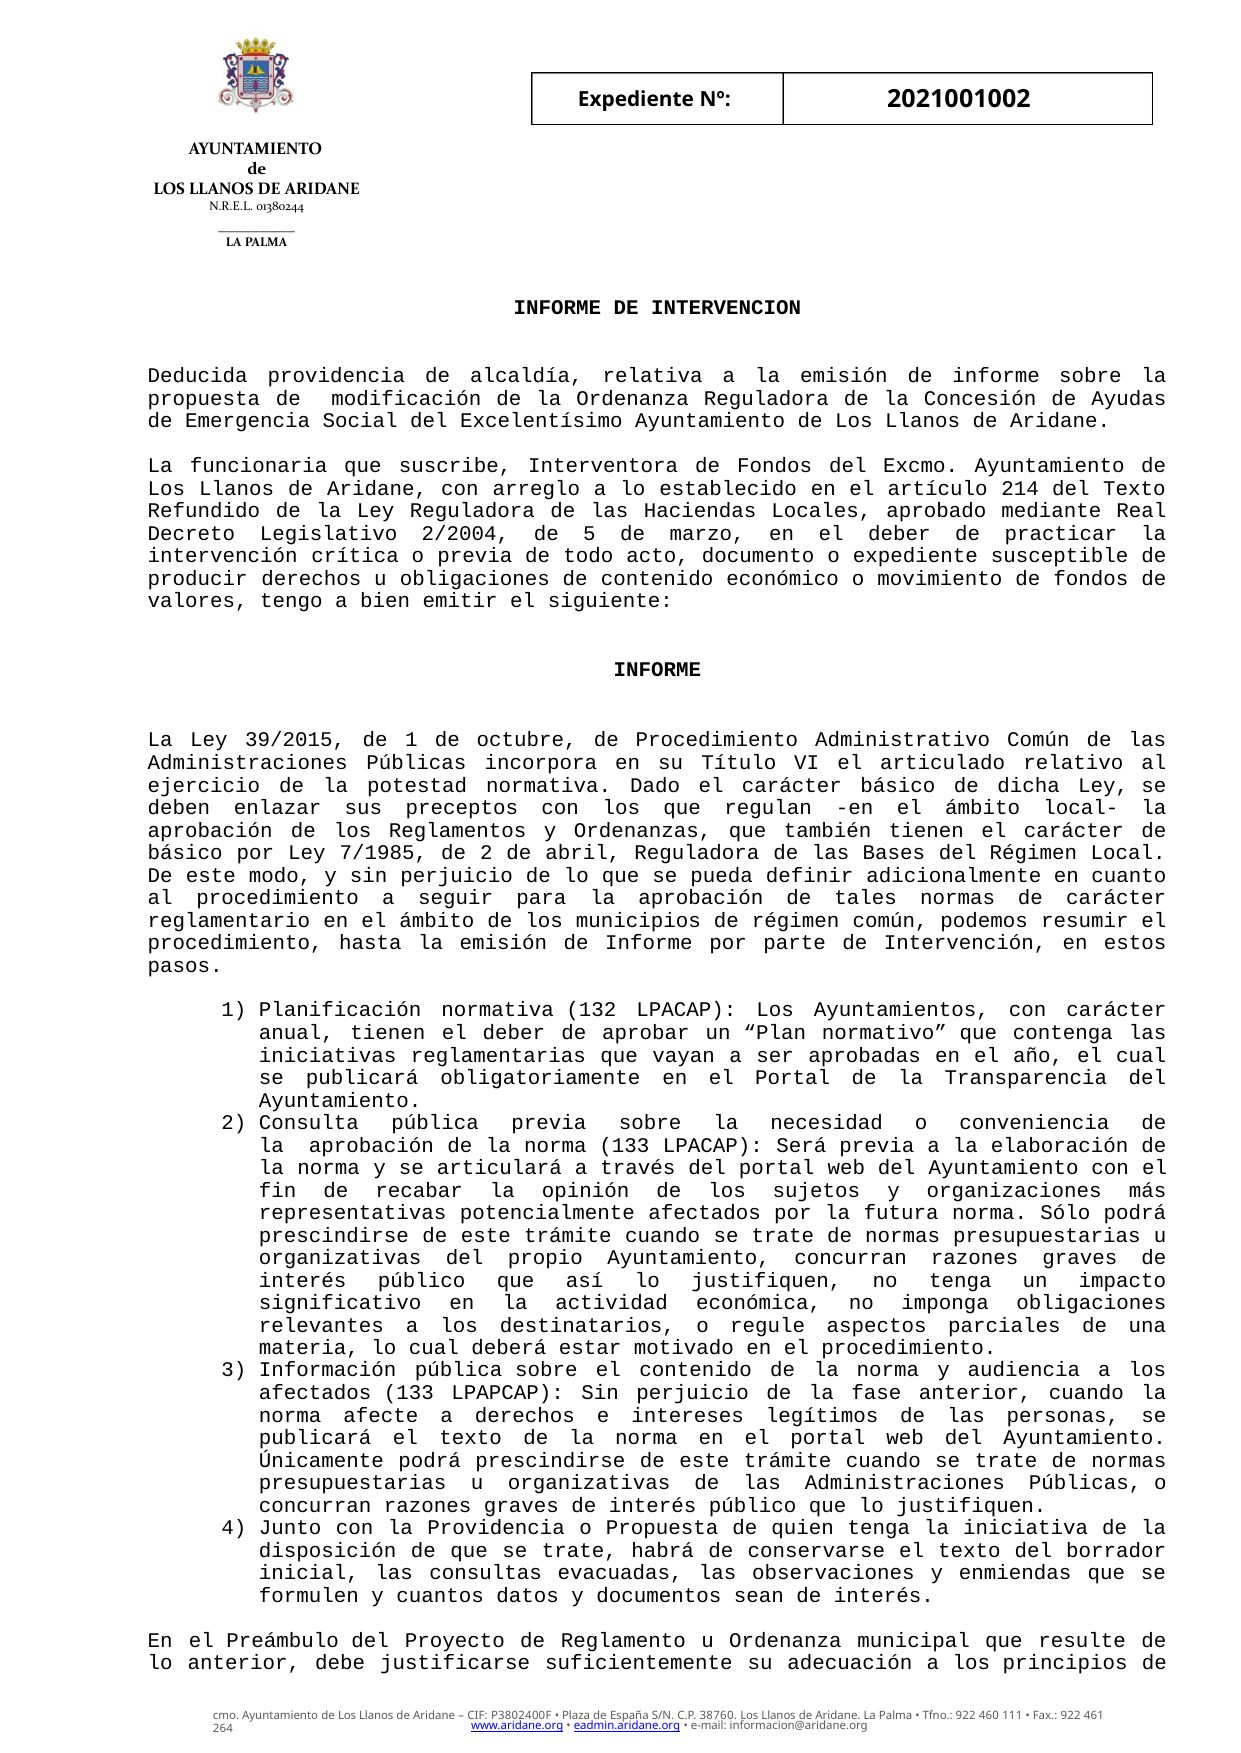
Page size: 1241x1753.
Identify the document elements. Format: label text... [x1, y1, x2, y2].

text LA PALMA [226, 234, 306, 249]
text de Emergencia Social del Excelentísimo Ayuntamiento de Los Llanos de Aridane. [147, 410, 1191, 432]
text aprobación de los Reglamentos y Ordenanzas, que también tienen el carácter de [147, 819, 1192, 842]
text ) Consulta pública previa sobre la necesidad o conveniencia de [234, 1110, 1191, 1134]
picture [0, 0, 1241, 1753]
text valores, tengo a bien emitir el siguiente: [147, 590, 1191, 612]
text www.aridane.org • eadmin.aridane.org • e-mail: informacion@aridane.org [471, 1718, 869, 1732]
text intervención crítica o previa de todo acto, documento o expediente susceptible de [147, 545, 1191, 567]
text ) Información pública sobre el contenido de la norma y audiencia a los [234, 1358, 1192, 1382]
text Únicamente podrá prescindirse de este trámite cuando se trate de normas [259, 1449, 1192, 1472]
text materia, lo cual deberá estar motivado en el procedimiento. [259, 1337, 1191, 1358]
text afectados (133 LPAPCAP): Sin perjuicio de la fase anterior, cuando la [259, 1382, 1192, 1404]
text iniciativas reglamentarias que vayan a ser aprobadas en el año, el cual [259, 1044, 1191, 1067]
text la aprobación de la norma (133 LPACAP): Será previa a la elaboración de [259, 1134, 1191, 1157]
text pasos. [147, 954, 1192, 977]
text Refundido de la Ley Reguladora de las Haciendas Locales, aprobado mediante Real [147, 500, 1191, 522]
text prescindirse de este trámite cuando se trate de normas presupuestarias u [259, 1224, 1191, 1247]
text 2021001002 [887, 84, 1072, 114]
text 4 [221, 1516, 259, 1539]
text de [247, 158, 384, 178]
text ejercicio de la potestad normativa. Dado el carácter básico de dicha Ley, se [147, 774, 1192, 797]
text INFORME [613, 658, 726, 682]
text interés público que así lo justifiquen, no tenga un impacto [259, 1269, 1191, 1292]
text se publicará obligatoriamente en el Portal de la Transparencia del [259, 1067, 1191, 1089]
text ) Junto con la Providencia o Propuesta de quien tenga la iniciativa de la [259, 1517, 1192, 1539]
text LOS LLANOS DE ARIDANE [153, 178, 384, 198]
text cmo. Ayuntamiento de Los Llanos de Aridane – CIF: P3802400F • Plaza de España S/N. C.P. 38760. Los Llanos de Aridane. La Palma • Tfno.: 922 460 111 • Fax.: 922 461 264 [213, 1708, 1126, 1736]
text 1 [221, 998, 234, 1022]
text concurran razones graves de interés público que lo justifiquen. [259, 1494, 1192, 1517]
text _ [218, 214, 227, 231]
text procedimiento, hasta la emisión de Informe por parte de Intervención, en estos [147, 932, 1192, 954]
text significativo en la actividad económica, no imponga obligaciones [259, 1292, 1191, 1314]
text ________ [227, 214, 319, 234]
text deben enlazar sus preceptos con los que regulan -en el ámbito local- la [147, 797, 1192, 819]
text presupuestarias u organizativas de las Administraciones Públicas, o [259, 1472, 1192, 1494]
text representativas potencialmente afectados por la futura norma. Sólo podrá [259, 1202, 1191, 1224]
text propuesta de modificación de la Ordenanza Reguladora de la Concesión de Ayudas [147, 387, 1191, 410]
text formulen y cuantos datos y documentos sean de interés. [259, 1584, 1192, 1607]
text 3 [221, 1358, 234, 1382]
text producir derechos u obligaciones de contenido económico o movimiento de fondos de [147, 567, 1191, 590]
text INFORME DE INTERVENCION [513, 296, 826, 319]
text básico por Ley 7/1985, de 2 de abril, Reguladora de las Bases del Régimen Local. [147, 842, 1192, 864]
text Deducida providencia de alcaldía, relativa a la emisión de informe sobre la [147, 364, 1191, 387]
text al procedimiento a seguir para la aprobación de tales normas de carácter [147, 887, 1192, 909]
text 2 [221, 1110, 234, 1134]
text reglamentario en el ámbito de los municipios de régimen común, podemos resumir el [147, 909, 1192, 932]
text lo anterior, debe justificarse suficientemente su adecuación a los principios de [147, 1652, 1191, 1674]
text la norma y se articulará a través del portal web del Ayuntamiento con el [259, 1157, 1191, 1179]
text Decreto Legislativo 2/2004, de 5 de marzo, en el deber de practicar la [147, 522, 1191, 545]
text fin de recabar la opinión de los sujetos y organizaciones más [259, 1179, 1191, 1202]
text anual, tienen el deber de aprobar un “Plan normativo” que contenga las [259, 1022, 1191, 1044]
text inicial, las consultas evacuadas, las observaciones y enmiendas que se [259, 1562, 1192, 1584]
text ) Planificación normativa (132 LPACAP): Los Ayuntamientos, con carácter [234, 998, 1191, 1022]
text Ayuntamiento. [259, 1089, 1191, 1110]
text AYUNTAMIENTO [188, 138, 384, 158]
text Los Llanos de Aridane, con arreglo a lo establecido en el artículo 214 del Texto [147, 477, 1191, 500]
text Administraciones Públicas incorpora en su Título VI el articulado relativo al [147, 752, 1192, 774]
text norma afecte a derechos e intereses legítimos de las personas, se [259, 1404, 1192, 1427]
text En el Preámbulo del Proyecto de Reglamento u Ordenanza municipal que resulte de [147, 1628, 1191, 1652]
text N.R.E.L. 01380244 [209, 199, 323, 214]
text disposición de que se trate, habrá de conservarse el texto del borrador [259, 1539, 1192, 1562]
text De este modo, y sin perjuicio de lo que se pueda definir adicionalmente en cuanto [147, 864, 1192, 887]
text La funcionaria que suscribe, Interventora de Fondos del Excmo. Ayuntamiento de [147, 454, 1191, 477]
text La Ley 39/2015, de 1 de octubre, de Procedimiento Administrativo Común de las [147, 728, 1192, 752]
text relevantes a los destinatarios, o regule aspectos parciales de una [259, 1314, 1191, 1337]
text organizativas del propio Ayuntamiento, concurran razones graves de [259, 1247, 1191, 1269]
text publicará el texto de la norma en el portal web del Ayuntamiento. [259, 1427, 1192, 1449]
text Expediente Nº: [578, 86, 761, 111]
